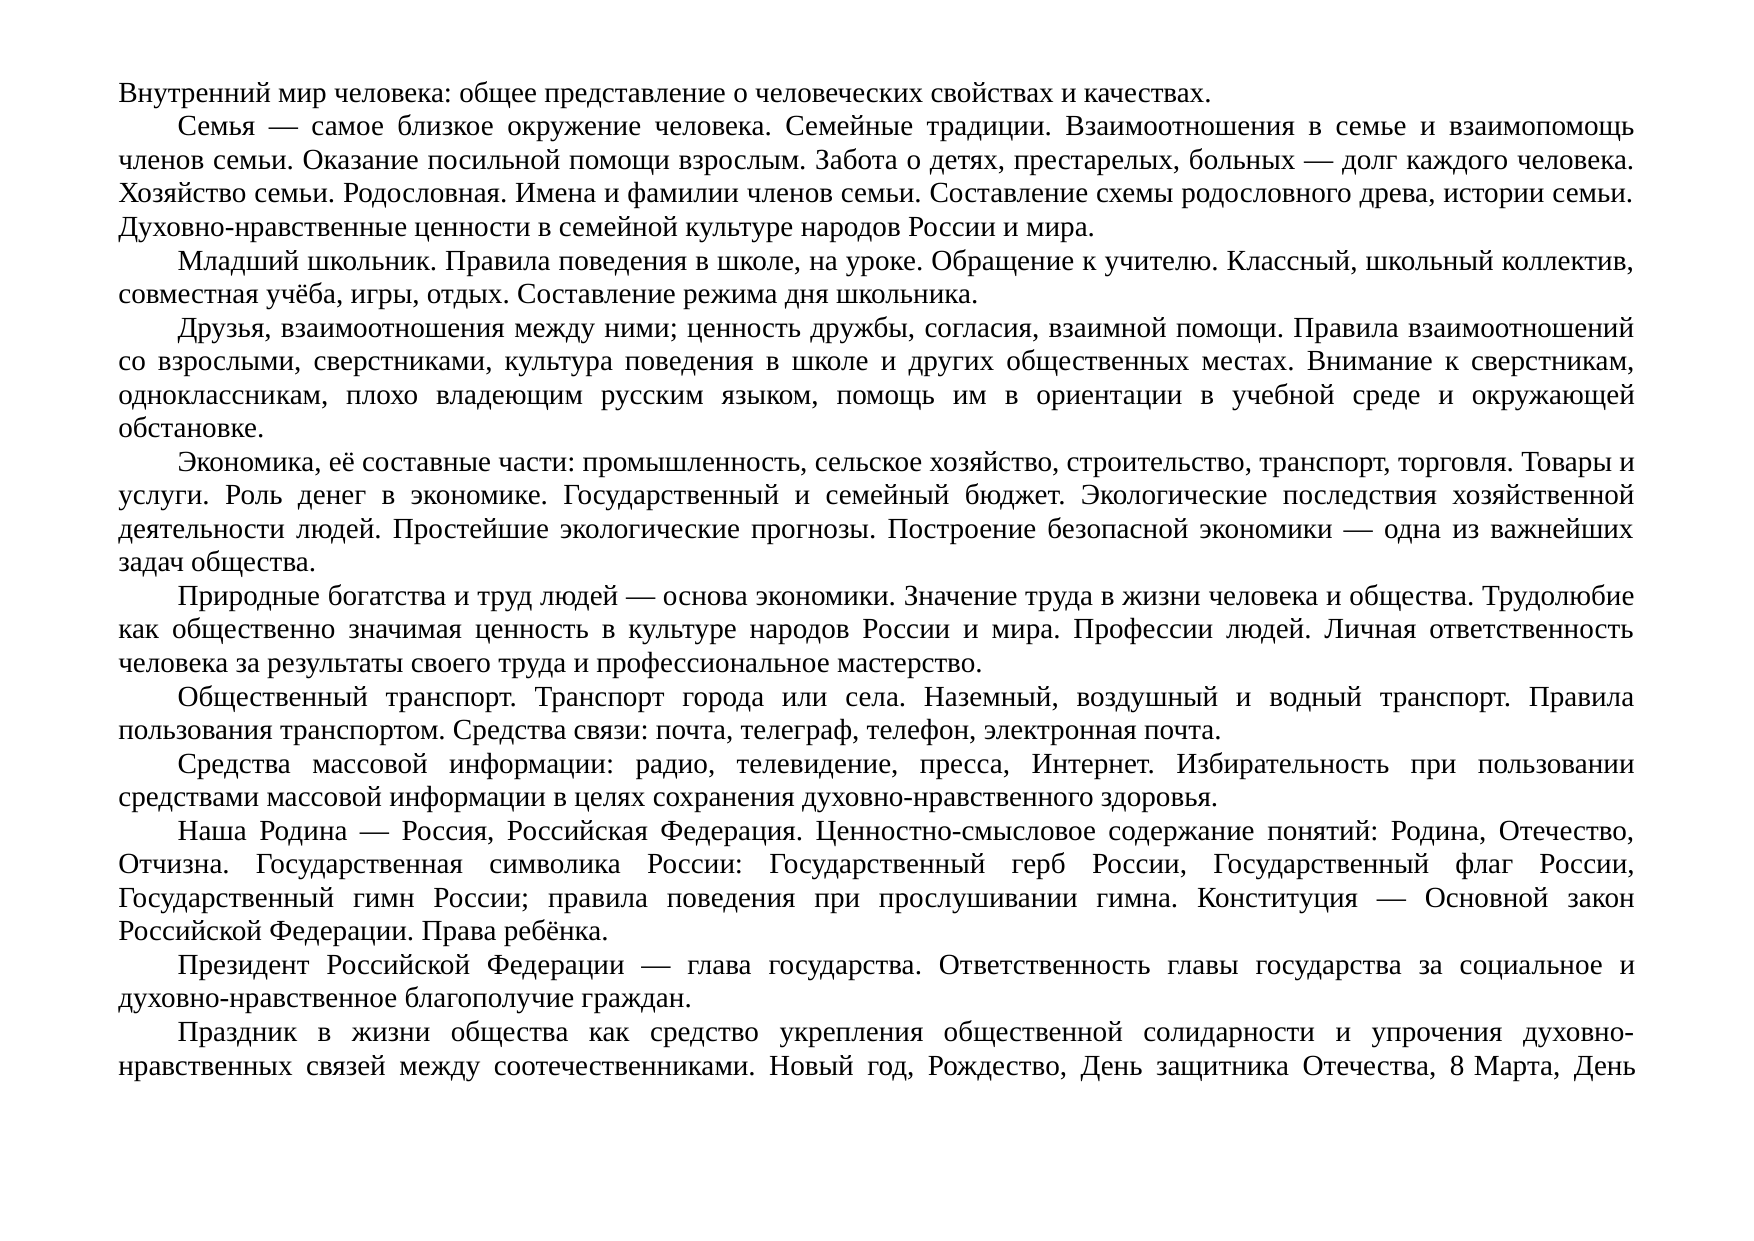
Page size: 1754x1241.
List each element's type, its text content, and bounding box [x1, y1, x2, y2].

text Президент Российской Федерации — глава государства. От­ветственность главы государства за социальное и духовно-нравственное благополучие граждан. [118, 947, 1636, 1014]
text Общественный транспорт. Транспорт города или села. Наземный, воздушный и водный транспорт. Правила пользования транспортом. Средства связи: почта, телеграф, телефон, электронная почта. [118, 679, 1636, 746]
text Средства массовой информации: радио, телевидение, пресса, Интернет. Избирательность при пользовании средствами массовой информации в целях сохранения духовно-нравственного здоровья. [118, 746, 1636, 813]
text Праздник в жизни общества как средство укрепления общественной солидарности и упрочения духовно-нравственных связей между соотечественниками. Новый год, Рождество, День защитника Отечества, 8 Марта, День [118, 1014, 1636, 1081]
text Наша Родина — Россия, Российская Федерация. Ценностно-смысловое содержание понятий: Родина, Отечество, Отчизна. Государственная символика России: Государственный герб России, Государственный флаг России, Государственный гимн России; правила поведения при прослушивании гимна. Конституция — Основной закон Российской Федерации. Права ребёнка. [118, 813, 1636, 947]
text Внутренний мир человека: общее представление о человеческих свойствах и качествах. [118, 75, 1636, 108]
text Природные богатства и труд людей — основа экономики. Значение труда в жизни человека и общества. Трудолюбие как общественно значимая ценность в культуре народов России и мира. Профессии людей. Личная ответственность человека за результаты своего труда и профессиональное мастерство. [118, 578, 1636, 679]
text Друзья, взаимоотношения между ними; ценность дружбы, согласия, взаимной помощи. Правила взаимоотношений со взрослыми, сверстниками, культура поведения в школе и других общественных местах. Внимание к сверстникам, одноклассни­кам, плохо владеющим русским языком, помощь им в ориентации в учебной среде и окружающей обстановке. [118, 310, 1636, 444]
text Экономика, её составные части: промышленность, сельское хозяйство, строительство, транспорт, торговля. Товары и услуги. Роль денег в экономике. Государственный и семейный бюджет. Экологические последствия хозяйственной деятельности людей. Простейшие экологические прогнозы. Построение безопасной экономики — одна из важнейших задач общества. [118, 444, 1636, 578]
text Семья — самое близкое окружение человека. Семейные традиции. Взаимоотношения в семье и взаимопомощь членов семьи. Оказание посильной помощи взрослым. Забота о детях, престарелых, больных — долг каждого человека. Хозяйство семьи. Родословная. Имена и фамилии членов семьи. Составление схемы родословного древа, истории семьи. Духовно-нравственные ценности в семейной культуре народов России и мира. [118, 108, 1636, 243]
text Младший школьник. Правила поведения в школе, на уроке. Обращение к учителю. Классный, школьный коллектив, совместная учёба, игры, отдых. Составление режима дня школьника. [118, 243, 1636, 310]
